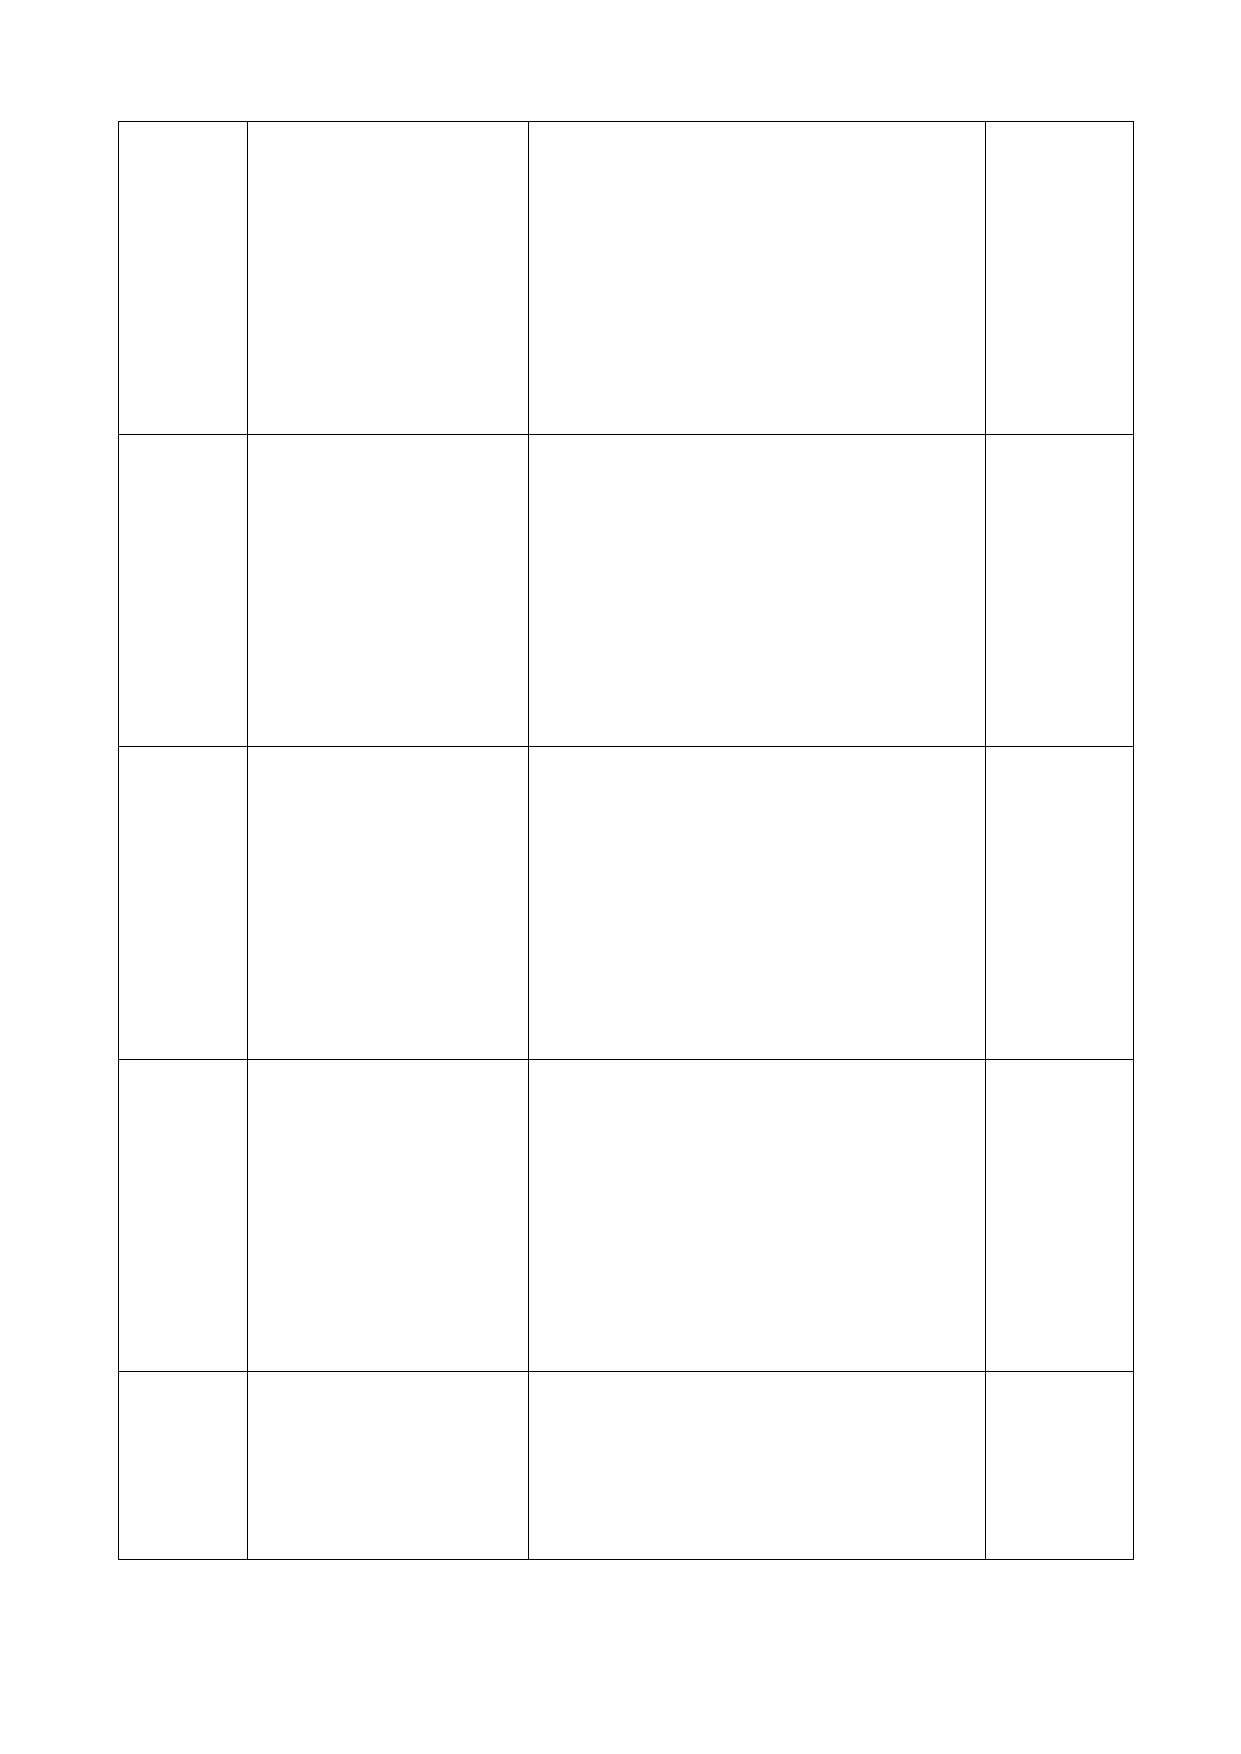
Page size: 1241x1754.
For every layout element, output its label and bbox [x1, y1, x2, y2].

table_cell [986, 435, 1133, 746]
table_cell [248, 1060, 528, 1371]
table_cell [119, 435, 247, 746]
table_cell [248, 747, 528, 1058]
table_cell [119, 1060, 247, 1371]
table_cell [529, 1060, 985, 1371]
table_cell [248, 435, 528, 746]
table_cell [248, 1372, 528, 1558]
table_cell [529, 122, 985, 433]
table_cell [529, 747, 985, 1058]
table_cell [119, 1372, 247, 1558]
table_cell [119, 122, 247, 433]
table_cell [529, 435, 985, 746]
table_cell [986, 1372, 1133, 1558]
table_cell [986, 122, 1133, 433]
table_cell [248, 122, 528, 433]
table_cell [119, 747, 247, 1058]
table_cell [986, 747, 1133, 1058]
table_cell [986, 1060, 1133, 1371]
table_cell [529, 1372, 985, 1558]
